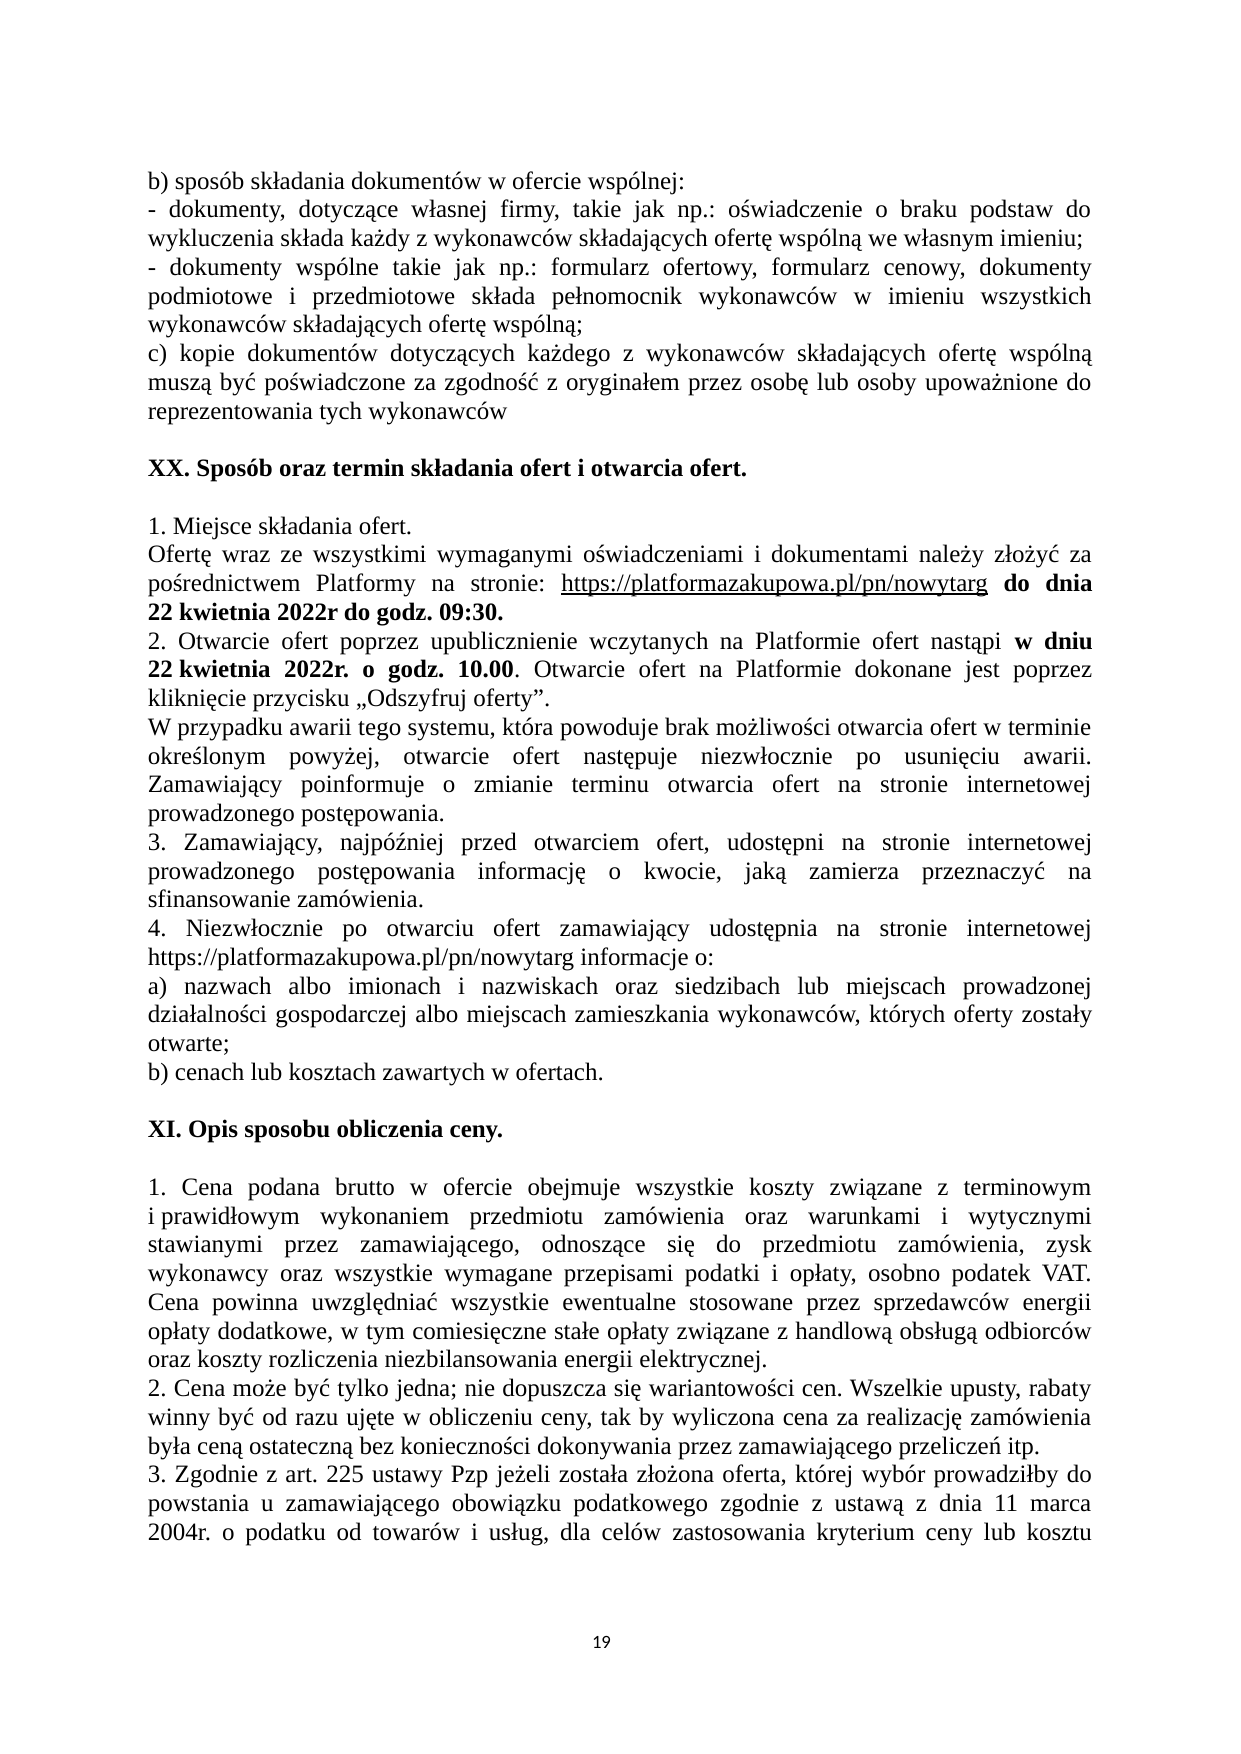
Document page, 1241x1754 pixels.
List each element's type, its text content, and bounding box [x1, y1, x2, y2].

text 2. Otwarcie ofert poprzez upublicznienie wczytanych na Platformie ofert nastąpi w dniu 22 kwietnia 2022r. o godz. 10.00. Otwarcie ofert na Platformie dokonane jest poprzez kliknięcie przycisku „Odszyfruj oferty”. [148, 626, 1093, 712]
text 3. Zgodnie z art. 225 ustawy Pzp jeżeli została złożona oferta, której wybór prowadziłby do powstania u zamawiającego obowiązku podatkowego zgodnie z ustawą z dnia 11 marca 2004r. o podatku od towarów i usług, dla celów zastosowania kryterium ceny lub kosztu [148, 1459, 1093, 1546]
text 2. Cena może być tylko jedna; nie dopuszcza się wariantowości cen. Wszelkie upusty, rabaty winny być od razu ujęte w obliczeniu ceny, tak by wyliczona cena za realizację zamówienia była ceną ostateczną bez konieczności dokonywania przez zamawiającego przeliczeń itp. [148, 1373, 1093, 1459]
text b) sposób składania dokumentów w ofercie wspólnej: [148, 166, 1093, 194]
text Ofertę wraz ze wszystkimi wymaganymi oświadczeniami i dokumentami należy złożyć za pośrednictwem Platformy na stronie: https://platformazakupowa.pl/pn/nowytarg do dnia 22 kwietnia 2022r do godz. 09:30. [148, 539, 1093, 626]
text - dokumenty wspólne takie jak np.: formularz ofertowy, formularz cenowy, dokumenty podmiotowe i przedmiotowe składa pełnomocnik wykonawców w imieniu wszystkich wykonawców składających ofertę wspólną; [148, 252, 1093, 338]
text b) cenach lub kosztach zawartych w ofertach. [148, 1057, 1093, 1086]
text c) kopie dokumentów dotyczących każdego z wykonawców składających ofertę wspólną muszą być poświadczone za zgodność z oryginałem przez osobę lub osoby upoważnione do reprezentowania tych wykonawców [148, 338, 1093, 424]
text W przypadku awarii tego systemu, która powoduje brak możliwości otwarcia ofert w terminie określonym powyżej, otwarcie ofert następuje niezwłocznie po usunięciu awarii. Zamawiający poinformuje o zmianie terminu otwarcia ofert na stronie internetowej prowadzonego postępowania. [148, 712, 1093, 827]
text 3. Zamawiający, najpóźniej przed otwarciem ofert, udostępni na stronie internetowej prowadzonego postępowania informację o kwocie, jaką zamierza przeznaczyć na sfinansowanie zamówienia. [148, 827, 1093, 913]
text XX. Sposób oraz termin składania ofert i otwarcia ofert. [148, 453, 1093, 482]
text a) nazwach albo imionach i nazwiskach oraz siedzibach lub miejscach prowadzonej działalności gospodarczej albo miejscach zamieszkania wykonawców, których oferty zostały otwarte; [148, 971, 1093, 1057]
text 1. Miejsce składania ofert. [148, 511, 1093, 539]
text 4. Niezwłocznie po otwarciu ofert zamawiający udostępnia na stronie internetowej https://platformazakupowa.pl/pn/nowytarg informacje o: [148, 913, 1093, 971]
text 1. Cena podana brutto w ofercie obejmuje wszystkie koszty związane z terminowym i prawidłowym wykonaniem przedmiotu zamówienia oraz warunkami i wytycznymi stawianymi przez zamawiającego, odnoszące się do przedmiotu zamówienia, zysk wykonawcy oraz wszystkie wymagane przepisami podatki i opłaty, osobno podatek VAT. Cena powinna uwzględniać wszystkie ewentualne stosowane przez sprzedawców energii opłaty dodatkowe, w tym comiesięczne stałe opłaty związane z handlową obsługą odbiorców oraz koszty rozliczenia niezbilansowania energii elektrycznej. [148, 1172, 1093, 1373]
text XI. Opis sposobu obliczenia ceny. [148, 1114, 1093, 1143]
text - dokumenty, dotyczące własnej firmy, takie jak np.: oświadczenie o braku podstaw do wykluczenia składa każdy z wykonawców składających ofertę wspólną we własnym imieniu; [148, 194, 1093, 252]
